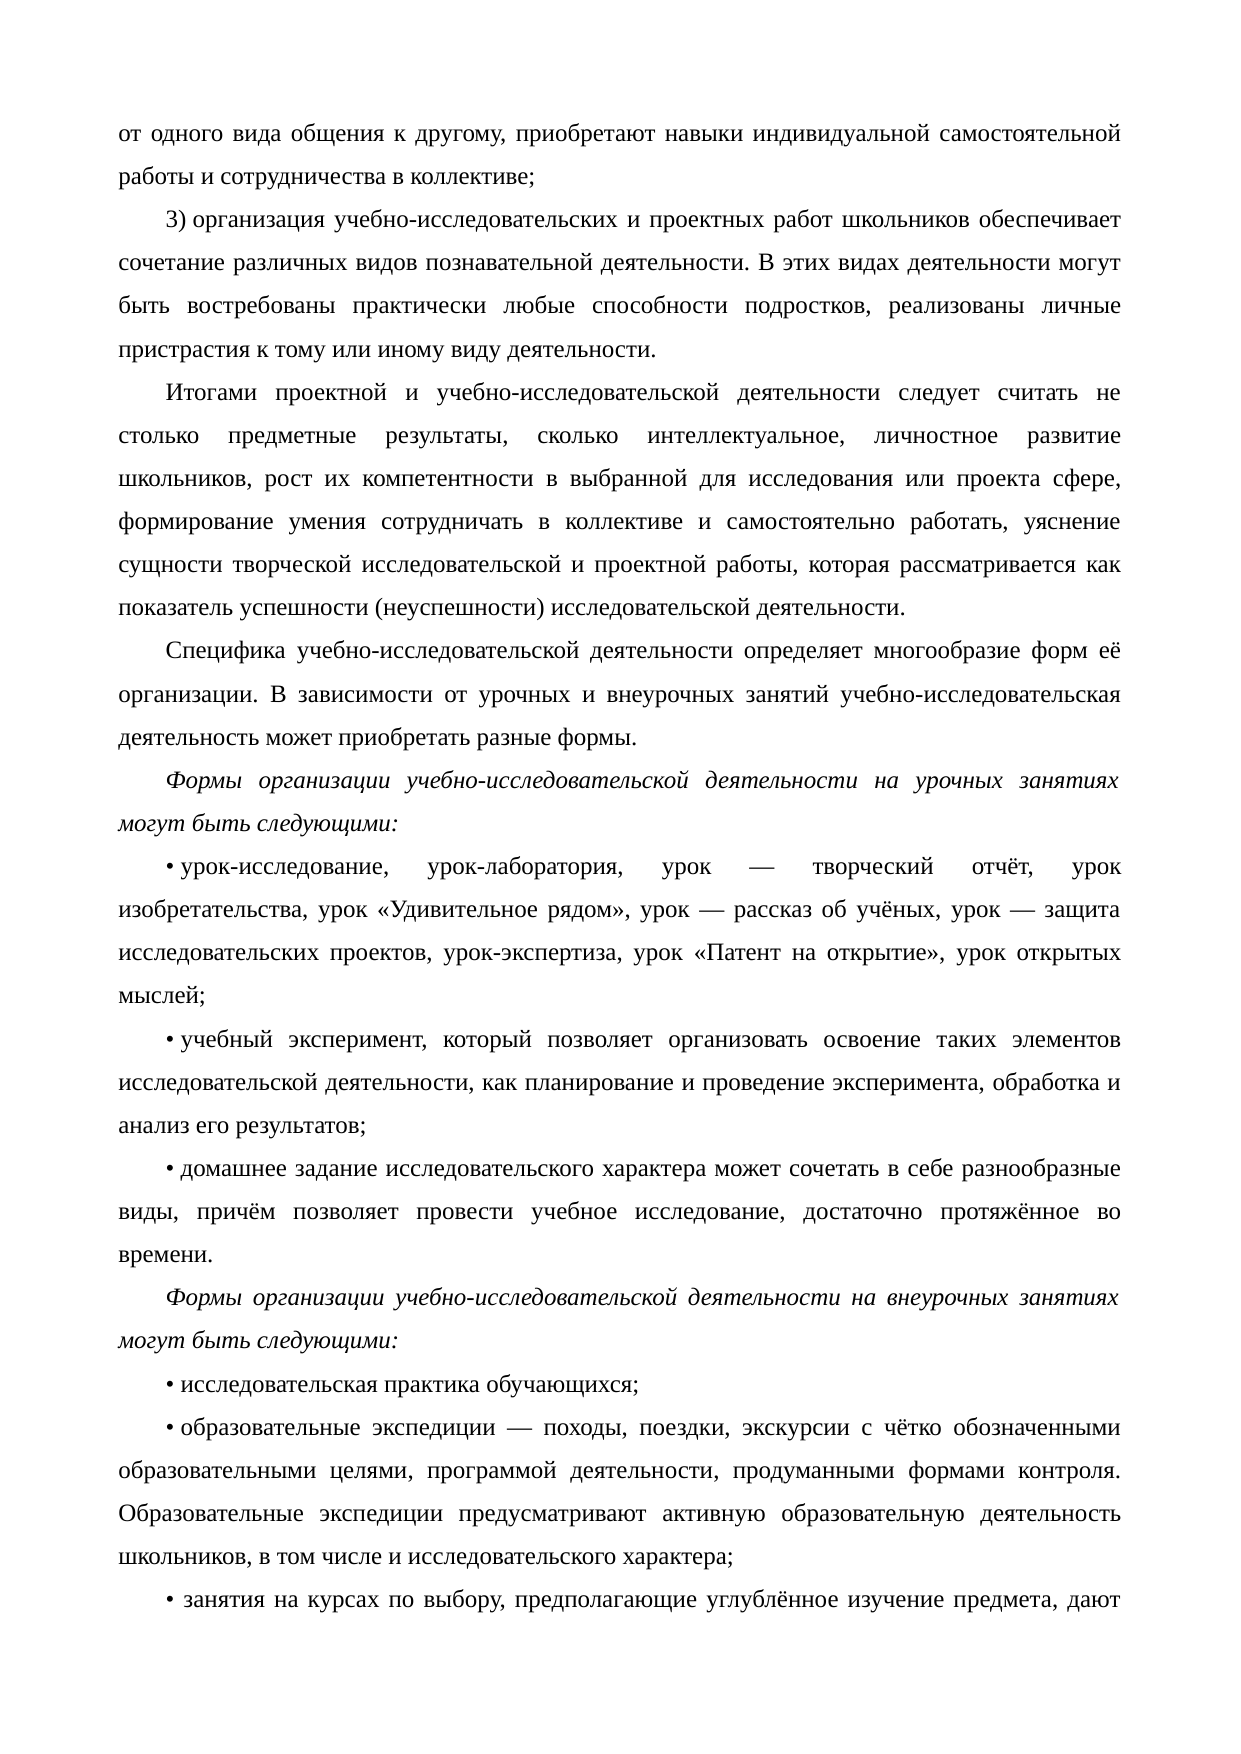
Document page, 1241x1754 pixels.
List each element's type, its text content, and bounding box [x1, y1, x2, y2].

text Итогами проектной и учебно-исследовательской деятельности следует считать не столько предметные результаты, сколько интеллектуальное, личностное развитие школьников, рост их компетентности в выбранной для исследования или проекта сфере, формирование умения сотрудничать в коллективе и самостоятельно работать, уяснение сущности творческой исследовательской и проектной работы, которая рассматривается как показатель успешности (неуспешности) исследовательской деятельности. [118, 377, 1122, 621]
text • домашнее задание исследовательского характера может сочетать в себе разнообразные виды, причём позволяет провести учебное исследование, достаточно протяжённое во времени. [118, 1153, 1122, 1268]
text 3) организация учебно-исследовательских и проектных работ школьников обеспечивает сочетание различных видов познавательной деятельности. В этих видах деятельности могут быть востребованы практически любые способности подростков, реализованы личные пристрастия к тому или иному виду деятельности. [118, 204, 1122, 362]
text Формы организации учебно-исследовательской деятельности на урочных занятиях могут быть следующими: [118, 765, 1122, 837]
text Формы организации учебно-исследовательской деятельности на внеурочных занятиях могут быть следующими: [118, 1282, 1122, 1354]
text • урок-исследование, урок-лаборатория, урок — творческий отчёт, урок изобретательства, урок «Удивительное рядом», урок — рассказ об учёных, урок — защита исследовательских проектов, урок-экспертиза, урок «Патент на открытие», урок открытых мыслей; [118, 851, 1122, 1009]
text • образовательные экспедиции — походы, поездки, экскурсии с чётко обозначенными образовательными целями, программой деятельности, продуманными формами контроля. Образовательные экспедиции предусматривают активную образовательную деятельность школьников, в том числе и исследовательского характера; [118, 1412, 1122, 1570]
text • учебный эксперимент, который позволяет организовать освоение таких элементов исследовательской деятельности, как планирование и проведение эксперимента, обработка и анализ его результатов; [118, 1024, 1122, 1139]
text • занятия на курсах по выбору, предполагающие углублённое изучение предмета, дают [118, 1584, 1122, 1613]
text • исследовательская практика обучающихся; [118, 1369, 1122, 1397]
text от одного вида общения к другому, приобретают навыки индивидуальной самостоятельной работы и сотрудничества в коллективе; [118, 118, 1122, 190]
text Специфика учебно-исследовательской деятельности определяет многообразие форм её организации. В зависимости от урочных и внеурочных занятий учебно-исследовательская деятельность может приобретать разные формы. [118, 636, 1122, 751]
